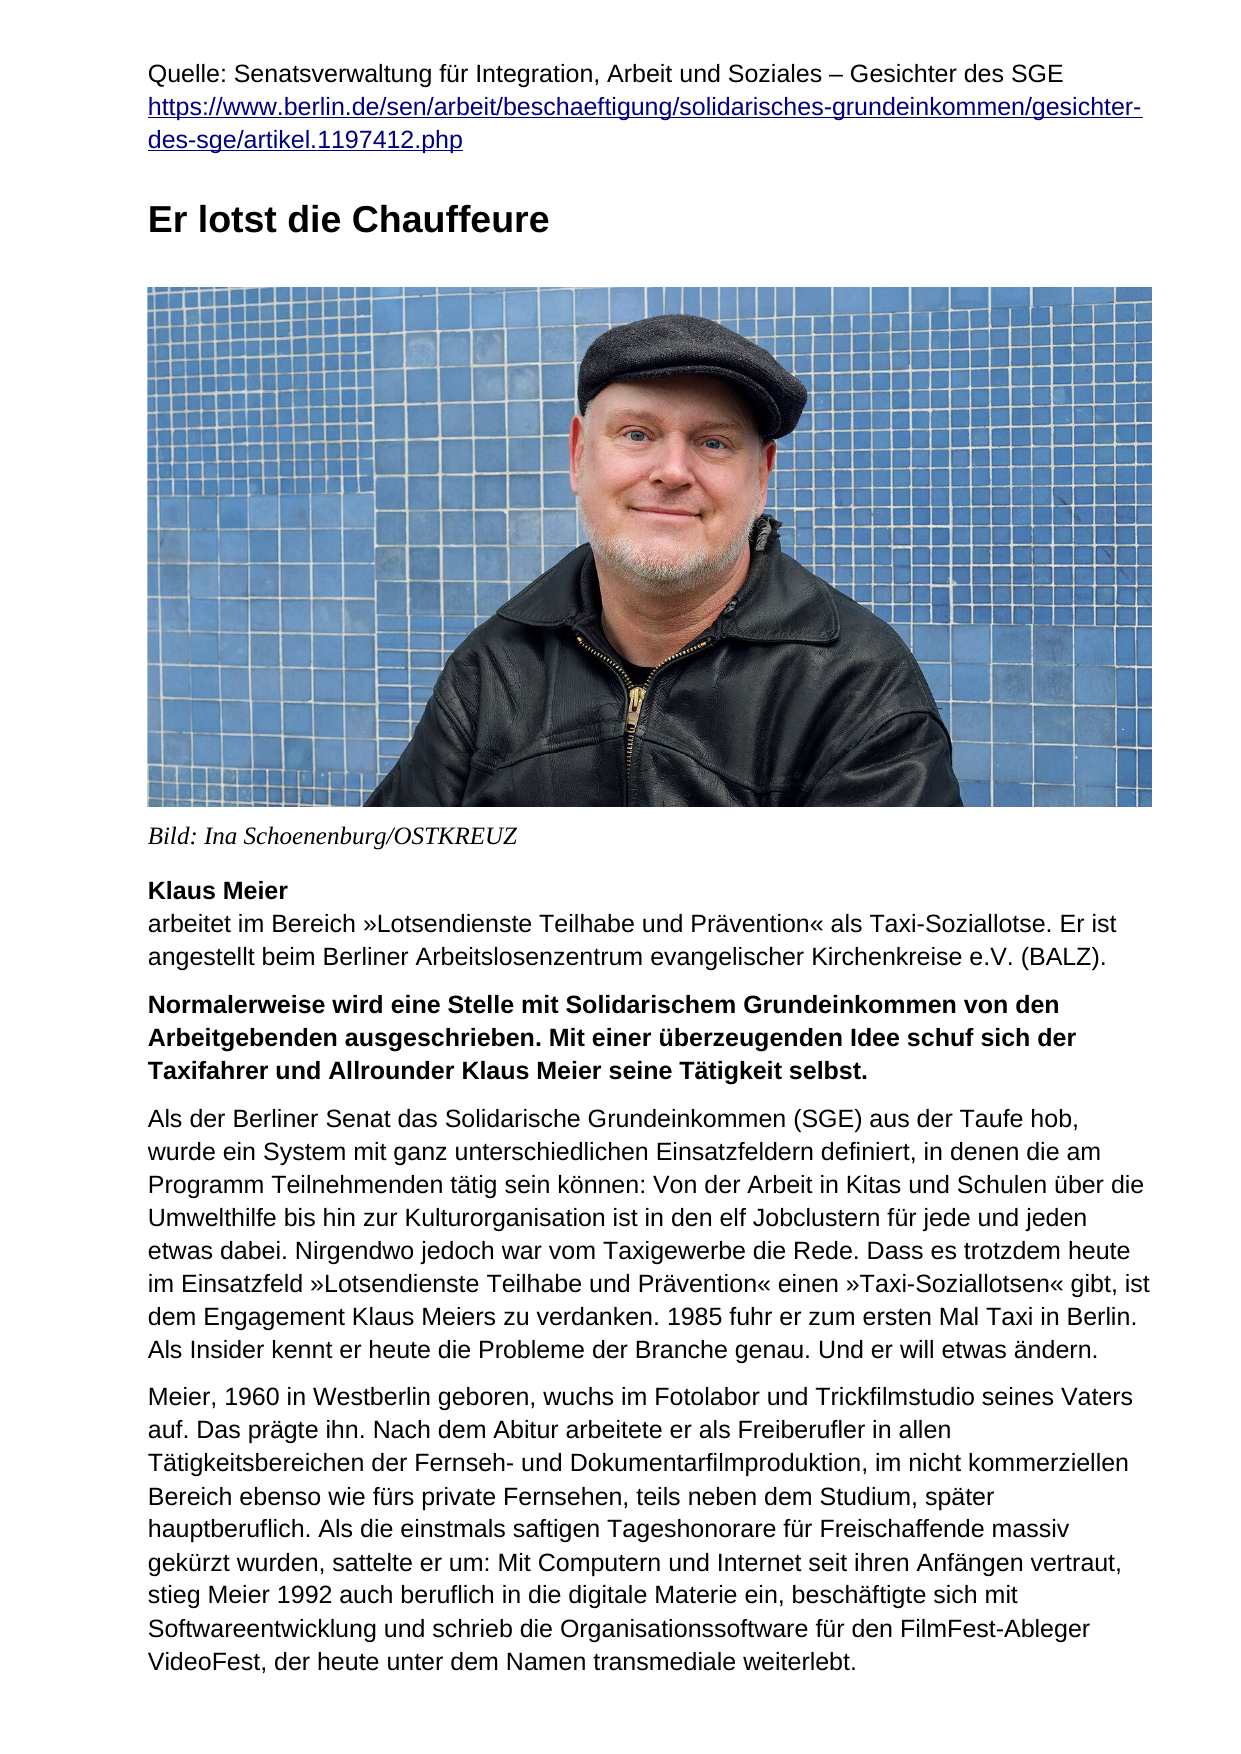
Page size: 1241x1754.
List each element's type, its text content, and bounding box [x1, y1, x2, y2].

text Als der Berliner Senat das Solidarische Grundeinkommen (SGE) aus der Taufe hob, wurde ein System mit ganz unterschiedlichen Einsatzfeldern definiert, in denen die am Programm Teilnehmenden tätig sein können: Von der Arbeit in Kitas und Schulen über die Umwelthilfe bis hin zur Kulturorganisation ist in den elf Jobclustern für jede und jeden etwas dabei. Nirgendwo jedoch war vom Taxigewerbe die Rede. Dass es trotzdem heute im Einsatzfeld »Lotsendienste Teilhabe und Prävention« einen »Taxi-Soziallotsen« gibt, ist dem Engagement Klaus Meiers zu verdanken. 1985 fuhr er zum ersten Mal Taxi in Berlin. Als Insider kennt er heute die Probleme der Branche genau. Und er will etwas ändern. [148, 1104, 1152, 1363]
text Quelle: Senatsverwaltung für Integration, Arbeit und Soziales – Gesichter des SGE https://www.berlin.de/sen/arbeit/beschaeftigung/solidarisches-grundeinkommen/gesichter-des-sge/artikel.1197412.php [148, 59, 1152, 154]
picture [147, 287, 1152, 807]
text Klaus Meier arbeitet im Bereich »Lotsendienste Teilhabe und Prävention« als Taxi-Soziallotse. Er ist angestellt beim Berliner Arbeitslosenzentrum evangelischer Kirchenkreise e.V. (BALZ). [148, 876, 1152, 971]
text Bild: Ina Schoenenburg/OSTKREUZ [148, 807, 1152, 849]
subtitle Er lotst die Chauffeure [148, 198, 1152, 241]
text Normalerweise wird eine Stelle mit Solidarischem Grundeinkommen von den Arbeitgebenden ausgeschrieben. Mit einer überzeugenden Idee schuf sich der Taxifahrer und Allrounder Klaus Meier seine Tätigkeit selbst. [148, 990, 1152, 1085]
text Meier, 1960 in Westberlin geboren, wuchs im Fotolabor und Trickfilmstudio seines Vaters auf. Das prägte ihn. Nach dem Abitur arbeitete er als Freiberufler in allen Tätigkeitsbereichen der Fernseh- und Dokumentarfilmproduktion, im nicht kommerziellen Bereich ebenso wie fürs private Fernsehen, teils neben dem Studium, später hauptberuflich. Als die einstmals saftigen Tageshonorare für Freischaffende massiv gekürzt wurden, sattelte er um: Mit Computern und Internet seit ihren Anfängen vertraut, stieg Meier 1992 auch beruflich in die digitale Materie ein, beschäftigte sich mit Softwareentwicklung und schrieb die Organisationssoftware für den FilmFest-Ableger VideoFest, der heute unter dem Namen transmediale weiterlebt. [148, 1382, 1152, 1675]
